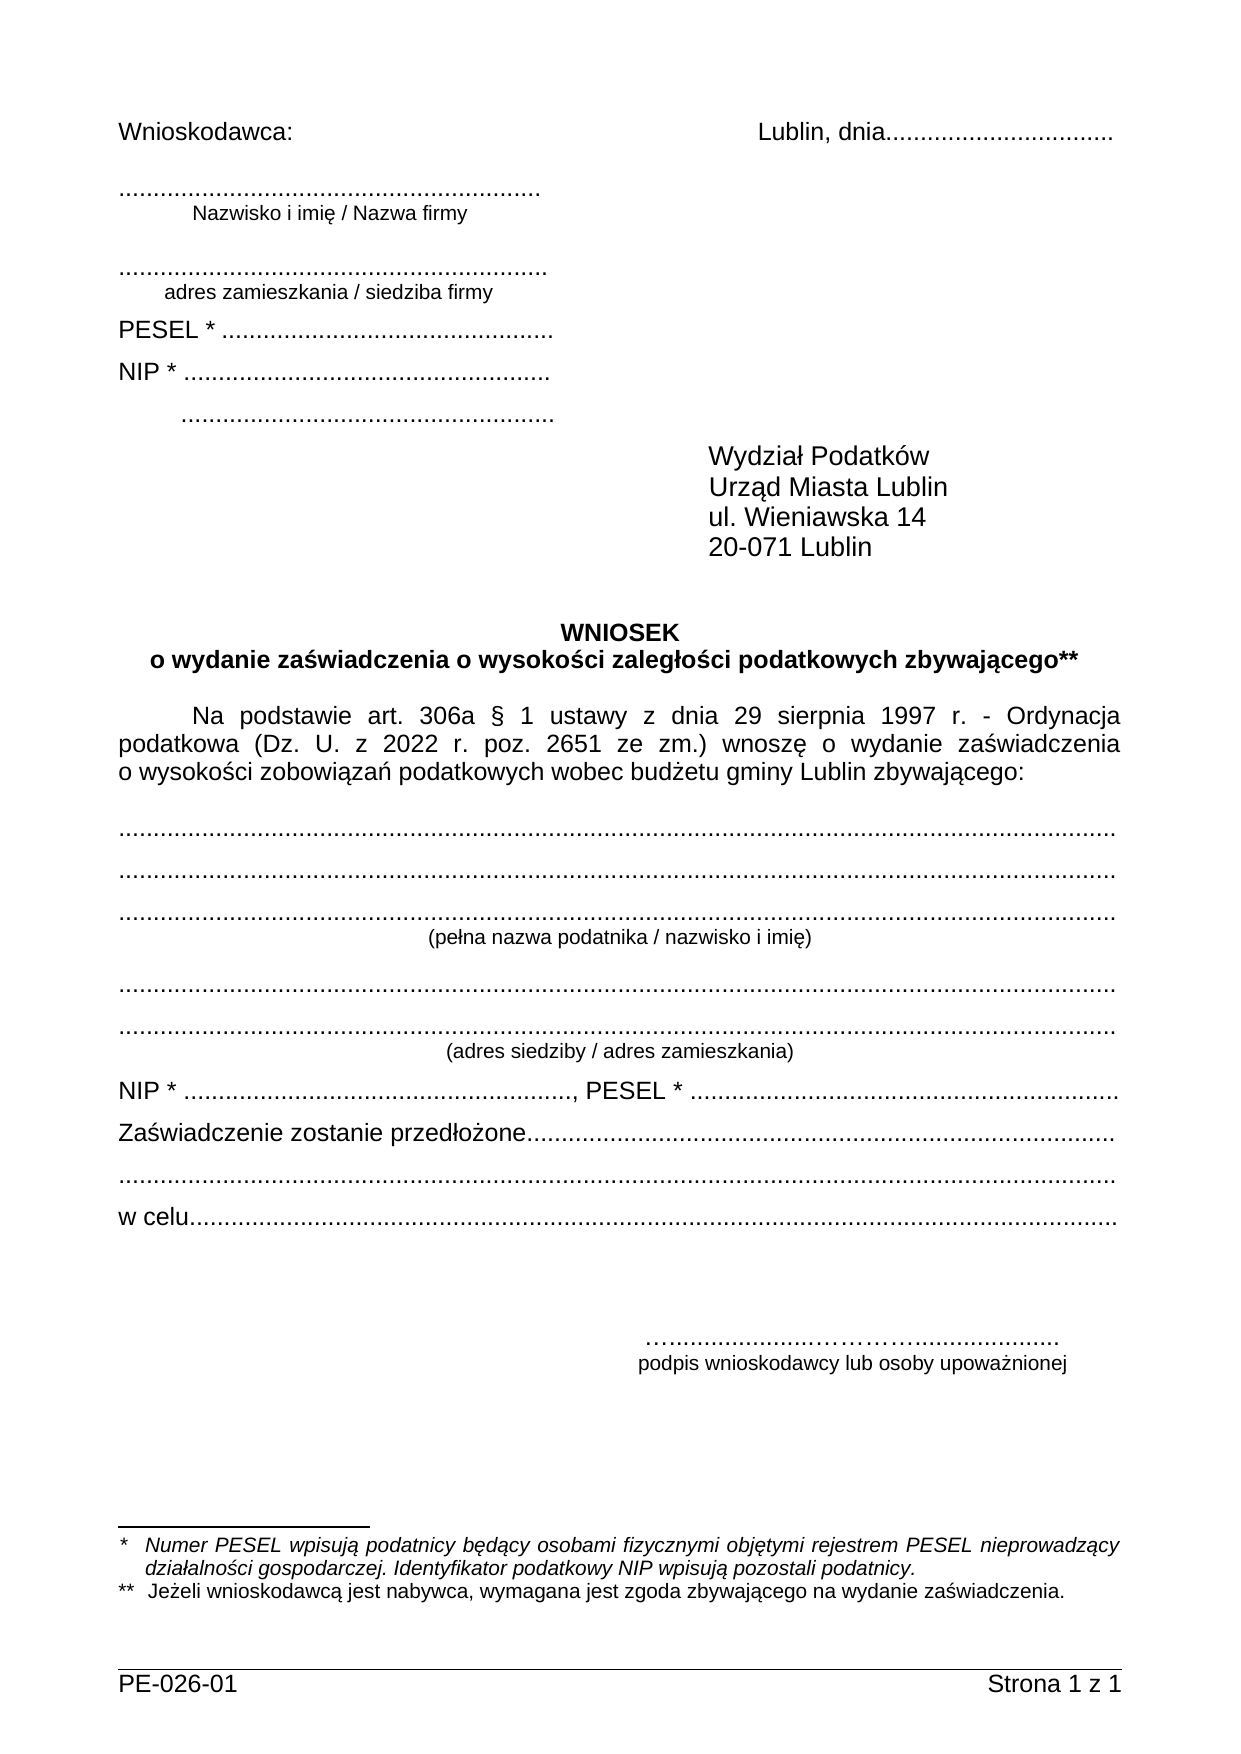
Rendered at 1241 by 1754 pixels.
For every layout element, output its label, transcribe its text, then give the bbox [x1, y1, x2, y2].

text 20-071 Lublin [634, 532, 1122, 563]
text (adres siedziby / adres zamieszkania) [118, 1039, 1122, 1063]
subtitle WNIOSEK [118, 618, 1122, 646]
text Wydział Podatków [634, 441, 1122, 472]
text NIP * ..................................................... [118, 358, 1122, 386]
text PESEL *................................................ [118, 316, 1122, 344]
list Jeżeli wnioskodawcą jest nabywca, wymagana jest zgoda zbywającego na wydanie zaświadczenia. [118, 1580, 1122, 1603]
text ................................................................................................................................................ [118, 814, 1122, 842]
text Urząd Miasta Lublin [709, 472, 1122, 502]
text ul. Wieniawska 14 [634, 502, 1122, 532]
text ................................................................................................................................................ [118, 856, 1122, 884]
text adres zamieszkania / siedziba firmy [118, 281, 1122, 304]
text .............................................................. [118, 253, 1122, 281]
text ............................................................. [118, 174, 1122, 202]
text ................................................................................................................................................ [118, 1160, 1122, 1188]
text (pełna nazwa podatnika / nazwisko i imię) [118, 926, 1122, 949]
text Numer PESEL wpisują podatnicy będący osobami fizycznymi objętymi rejestrem PESEL nieprowadzący działalności gospodarczej. Identyfikator podatkowy NIP wpisują pozostali podatnicy. [120, 1533, 1122, 1580]
text ................................................................................................................................................ [118, 1012, 1122, 1039]
subtitle o wydanie zaświadczenia o wysokości zaległości podatkowych zbywającego** [118, 646, 1122, 674]
text NIP * ........................................................, PESEL * .............................................................. [118, 1077, 1122, 1104]
text ….....................…………..................... [644, 1323, 1122, 1351]
text ................................................................................................................................................ [118, 898, 1122, 926]
text Nazwisko i imię / Nazwa firmy [118, 202, 1122, 225]
text ................................................................................................................................................ [118, 970, 1122, 998]
text Na podstawie art. 306a § 1 ustawy z dnia 29 sierpnia 1997 r. - Ordynacja podatkowa (Dz. U. z 2022 r. poz. 2651 ze zm.) wnoszę o wydanie zaświadczenia o wysokości zobowiązań podatkowych wobec budżetu gminy Lublin zbywającego: [118, 702, 1122, 786]
text podpis wnioskodawcy lub osoby upoważnionej [638, 1351, 1122, 1374]
text ...................................................... [118, 399, 1122, 427]
text w celu...................................................................................................................................... [118, 1202, 1122, 1230]
text Zaświadczenie zostanie przedłożone..................................................................................... [118, 1118, 1122, 1146]
text Wnioskodawca: Lublin, dnia................................. [118, 118, 1122, 146]
